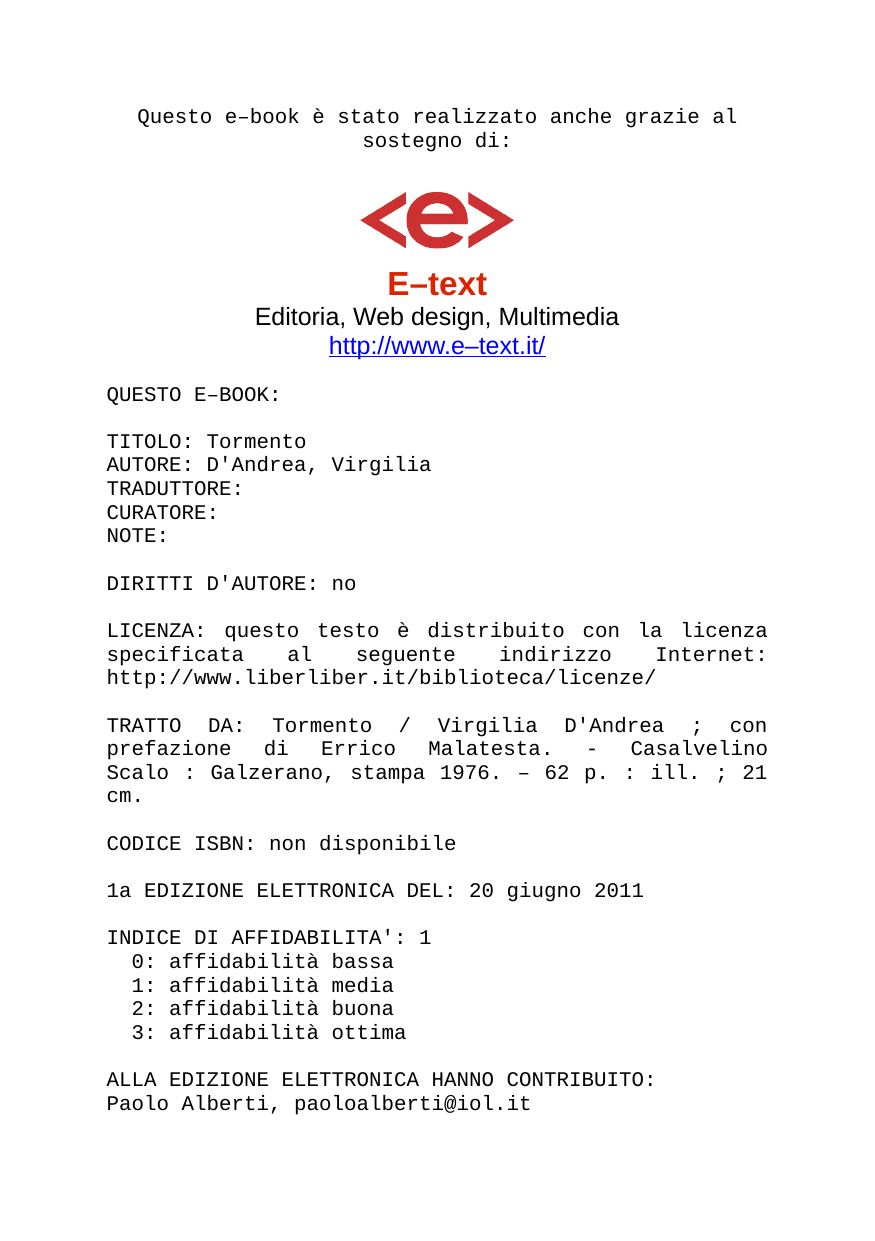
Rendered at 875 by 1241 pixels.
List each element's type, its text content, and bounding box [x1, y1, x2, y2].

text TRADUTTORE: [106, 478, 768, 502]
text http://www.e–text.it/ [106, 331, 768, 360]
text 2: affidabilità buona [106, 998, 768, 1022]
text Paolo Alberti, paoloalberti@iol.it [106, 1093, 768, 1117]
text ALLA EDIZIONE ELETTRONICA HANNO CONTRIBUITO: [106, 1069, 768, 1093]
text 1a EDIZIONE ELETTRONICA DEL: 20 giugno 2011 [106, 880, 768, 904]
text 3: affidabilità ottima [106, 1022, 768, 1046]
picture [360, 192, 515, 249]
text Questo e–book è stato realizzato anche grazie al sostegno di: [106, 106, 768, 153]
text E–text [106, 264, 768, 302]
text DIRITTI D'AUTORE: no [106, 573, 768, 596]
text CURATORE: [106, 502, 768, 525]
text LICENZA: questo testo è distribuito con la licenza specificata al seguente indirizzo Internet: http://www.liberliber.it/biblioteca/licenze/ [106, 620, 768, 691]
text INDICE DI AFFIDABILITA': 1 [106, 927, 768, 951]
text 0: affidabilità bassa [106, 951, 768, 975]
text 1: affidabilità media [106, 975, 768, 998]
text TITOLO: Tormento [106, 431, 768, 454]
text QUESTO E–BOOK: [106, 383, 768, 407]
text AUTORE: D'Andrea, Virgilia [106, 454, 768, 478]
text TRATTO DA: Tormento / Virgilia D'Andrea ; con prefazione di Errico Malatesta. - Casalvelino Scalo : Galzerano, stampa 1976. – 62 p. : ill. ; 21 cm. [106, 714, 768, 809]
text CODICE ISBN: non disponibile [106, 833, 768, 856]
text NOTE: [106, 525, 768, 549]
text Editoria, Web design, Multimedia [106, 302, 768, 331]
